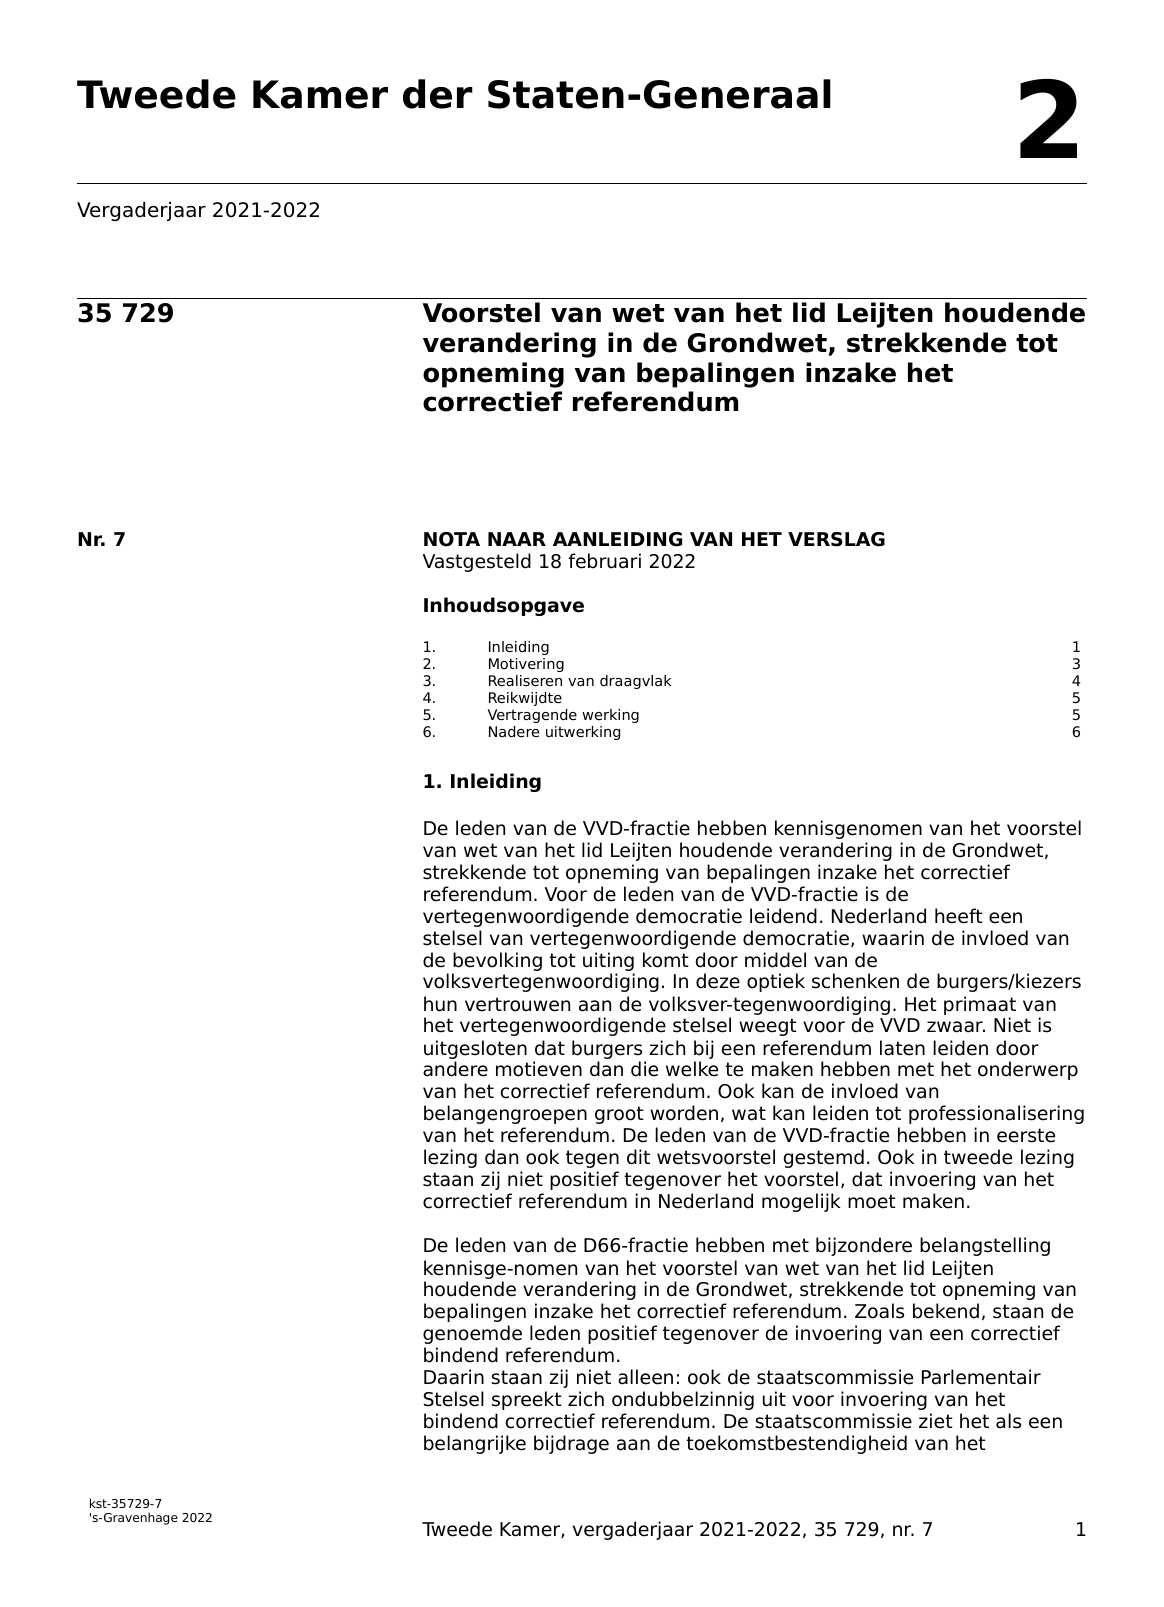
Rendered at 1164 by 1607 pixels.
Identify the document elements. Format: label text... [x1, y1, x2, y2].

table_cell Motivering [481, 656, 1013, 673]
table_header 1 [1013, 639, 1087, 656]
table_cell 5 [1013, 707, 1087, 724]
subtitle Inhoudsopgave [422, 595, 1087, 617]
text kst-35729-7 [88, 1497, 323, 1511]
text Vastgesteld 18 februari 2022 [422, 551, 1087, 573]
table_header Inleiding [481, 639, 1013, 656]
text De leden van de VVD-fractie hebben kennisgenomen van het voorstel van wet van het lid Leijten houdende verandering in de Grondwet, strekkende tot opneming van bepalingen inzake het correctief referendum. Voor de leden van de VVD-fractie is de vertegenwoordigende democratie leidend. Nederland heeft een stelsel van vertegenwoordigende democratie, waarin de invloed van de bevolking tot uiting komt door middel van de volksvertegenwoordiging. In deze optiek schenken de burgers/kiezers hun vertrouwen aan de volksver-tegenwoordiging. Het primaat van het vertegenwoordigende stelsel weegt voor de VVD zwaar. Niet is uitgesloten dat burgers zich bij een referendum laten leiden door andere motieven dan die welke te maken hebben met het onderwerp van het correctief referendum. Ook kan de invloed van belangengroepen groot worden, wat kan leiden tot professionalisering van het referendum. De leden van de VVD-fractie hebben in eerste lezing dan ook tegen dit wetsvoorstel gestemd. Ook in tweede lezing staan zij niet positief tegenover het voorstel, dat invoering van het correctief referendum in Nederland mogelijk moet maken. [422, 818, 1087, 1213]
table_cell 6 [1013, 724, 1087, 741]
text De leden van de D66-fractie hebben met bijzondere belangstelling kennisge-nomen van het voorstel van wet van het lid Leijten houdende verandering in de Grondwet, strekkende tot opneming van bepalingen inzake het correctief referendum. Zoals bekend, staan de genoemde leden positief tegenover de invoering van een correctief bindend referendum. [422, 1235, 1087, 1367]
subtitle 35 729 Voorstel van wet van het lid Leijten houdende verandering in de Grondwet, strekkende tot opneming van bepalingen inzake het correctief referendum [77, 299, 1087, 418]
table_cell Vertragende werking [481, 707, 1013, 724]
table_cell 5 [1013, 690, 1087, 707]
table_cell 3 [1013, 656, 1087, 673]
table_cell 4. [422, 690, 481, 707]
table_cell 2. [422, 656, 481, 673]
table_header Tweede Kamer der Staten-Generaal [77, 59, 886, 183]
subtitle Nr. 7 NOTA NAAR AANLEIDING VAN HET VERSLAG [77, 529, 1087, 551]
table_header 2 [886, 59, 1087, 183]
subtitle 1. Inleiding [422, 771, 1087, 793]
table_cell Vergaderjaar 2021-2022 [77, 184, 1087, 298]
text Daarin staan zij niet alleen: ook de staatscommissie Parlementair Stelsel spreekt zich ondubbelzinnig uit voor invoering van het bindend correctief referendum. De staatscommissie ziet het als een belangrijke bijdrage aan de toekomstbestendigheid van het [422, 1367, 1087, 1455]
table_cell 5. [422, 707, 481, 724]
table_cell Realiseren van draagvlak [481, 673, 1013, 690]
table_cell Nadere uitwerking [481, 724, 1013, 741]
table_header 1. [422, 639, 481, 656]
text 's-Gravenhage 2022 [88, 1511, 323, 1525]
table_cell Reikwijdte [481, 690, 1013, 707]
table_cell 4 [1013, 673, 1087, 690]
table_cell 6. [422, 724, 481, 741]
table_cell 3. [422, 673, 481, 690]
